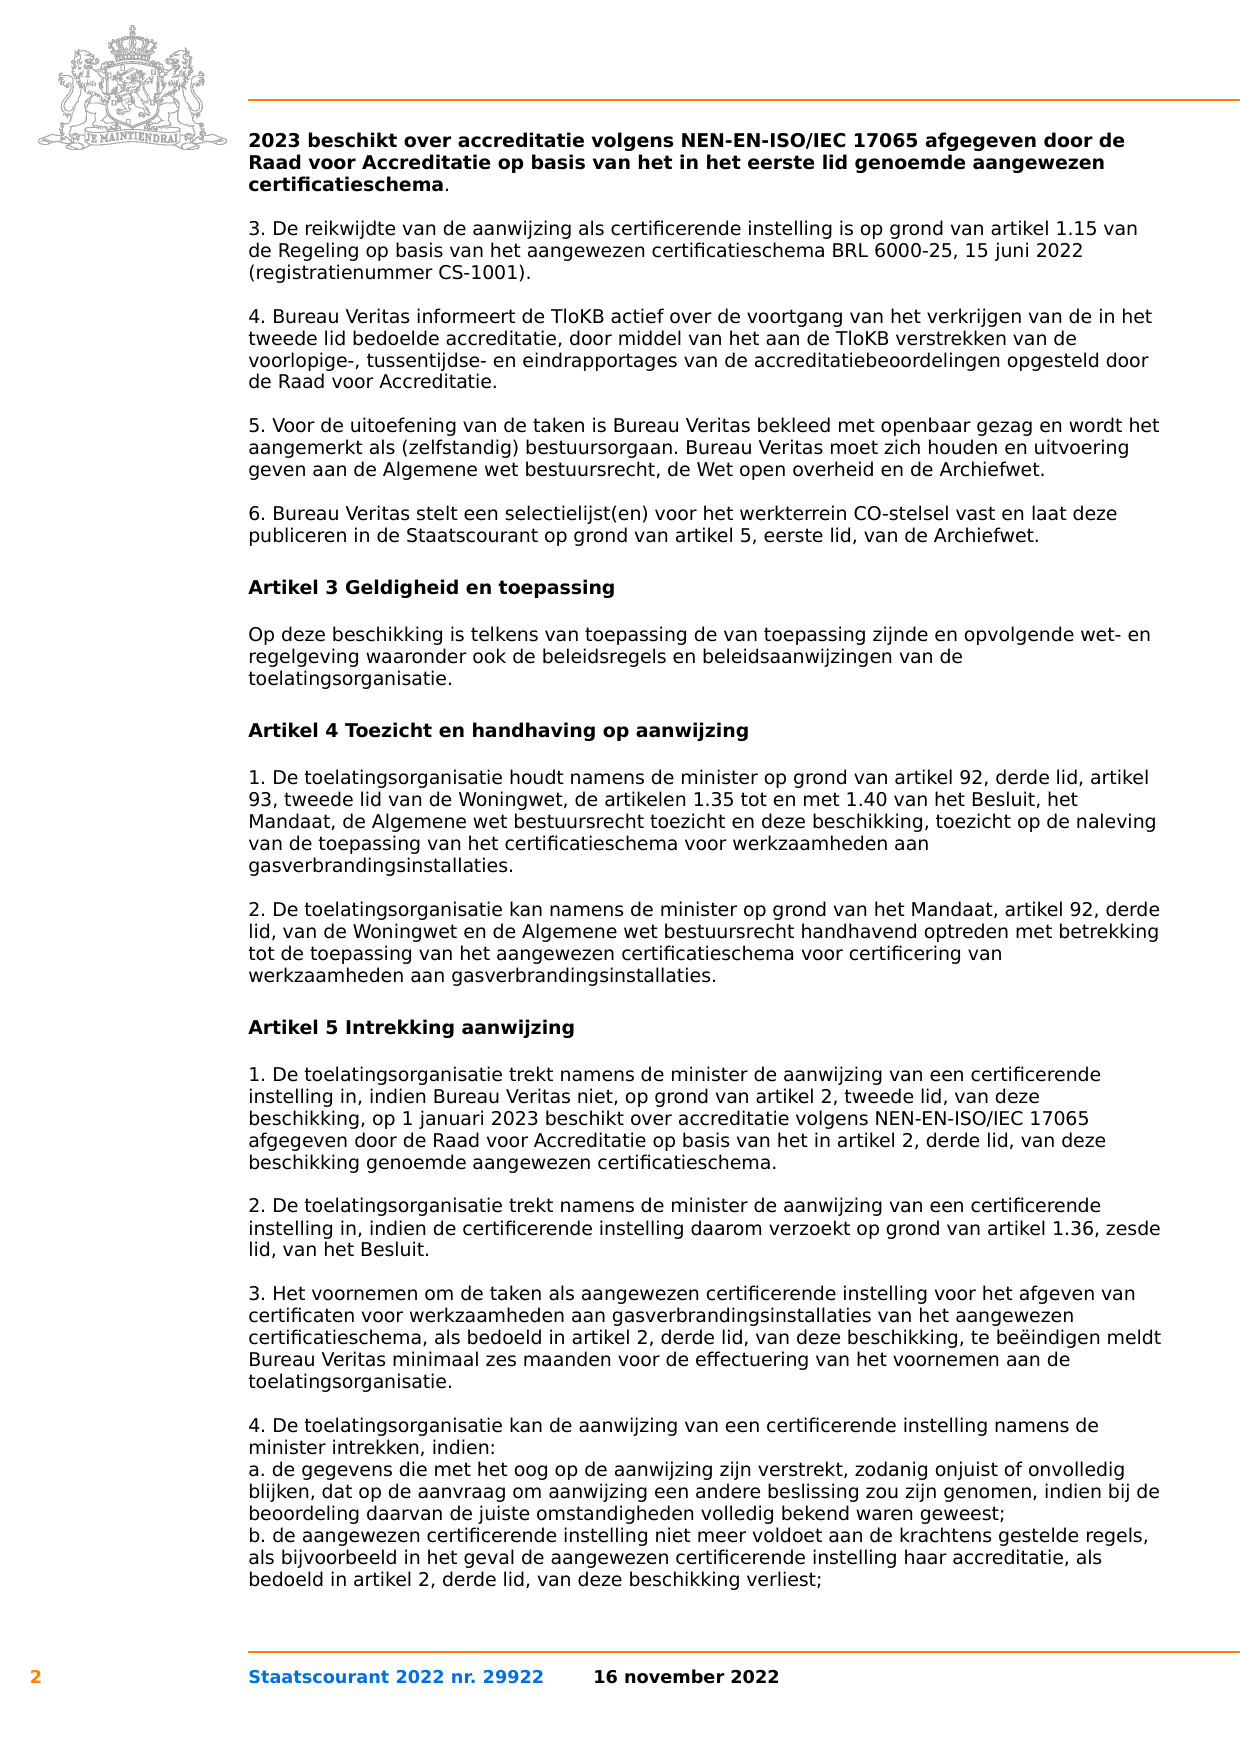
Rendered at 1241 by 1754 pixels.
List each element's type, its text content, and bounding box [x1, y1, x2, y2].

text 2. De toelatingsorganisatie trekt namens de minister de aanwijzing van een certificerende instelling in, indien de certificerende instelling daarom verzoekt op grond van artikel 1.36, zesde lid, van het Besluit. [248, 1195, 1163, 1261]
text 4. De toelatingsorganisatie kan de aanwijzing van een certificerende instelling namens de minister intrekken, indien: [248, 1415, 1163, 1459]
text 3. Het voornemen om de taken als aangewezen certificerende instelling voor het afgeven van certificaten voor werkzaamheden aan gasverbrandingsinstallaties van het aangewezen certificatieschema, als bedoeld in artikel 2, derde lid, van deze beschikking, te beëindigen meldt Bureau Veritas minimaal zes maanden voor de effectuering van het voornemen aan de toelatingsorganisatie. [248, 1283, 1163, 1393]
subtitle Artikel 3 Geldigheid en toepassing [248, 577, 1163, 599]
text 6. Bureau Veritas stelt een selectielijst(en) voor het werkterrein CO-stelsel vast en laat deze publiceren in de Staatscourant op grond van artikel 5, eerste lid, van de Archiefwet. [248, 503, 1163, 547]
text 2. De toelatingsorganisatie kan namens de minister op grond van het Mandaat, artikel 92, derde lid, van de Woningwet en de Algemene wet bestuursrecht handhavend optreden met betrekking tot de toepassing van het aangewezen certificatieschema voor certificering van werkzaamheden aan gasverbrandingsinstallaties. [248, 899, 1163, 987]
text 2023 beschikt over accreditatie volgens NEN-EN-ISO/IEC 17065 afgegeven door de Raad voor Accreditatie op basis van het in het eerste lid genoemde aangewezen certificatieschema. [248, 130, 1163, 196]
picture [38, 25, 227, 150]
text Op deze beschikking is telkens van toepassing de van toepassing zijnde en opvolgende wet- en regelgeving waaronder ook de beleidsregels en beleidsaanwijzingen van de toelatingsorganisatie. [248, 624, 1163, 690]
subtitle Artikel 5 Intrekking aanwijzing [248, 1017, 1163, 1039]
text a. de gegevens die met het oog op de aanwijzing zijn verstrekt, zodanig onjuist of onvolledig blijken, dat op de aanvraag om aanwijzing een andere beslissing zou zijn genomen, indien bij de beoordeling daarvan de juiste omstandigheden volledig bekend waren geweest; [248, 1459, 1163, 1525]
text 3. De reikwijdte van de aanwijzing als certificerende instelling is op grond van artikel 1.15 van de Regeling op basis van het aangewezen certificatieschema BRL 6000-25, 15 juni 2022 (registratienummer CS-1001). [248, 218, 1163, 284]
text 1. De toelatingsorganisatie houdt namens de minister op grond van artikel 92, derde lid, artikel 93, tweede lid van de Woningwet, de artikelen 1.35 tot en met 1.40 van het Besluit, het Mandaat, de Algemene wet bestuursrecht toezicht en deze beschikking, toezicht op de naleving van de toepassing van het certificatieschema voor werkzaamheden aan gasverbrandingsinstallaties. [248, 767, 1163, 877]
text 5. Voor de uitoefening van de taken is Bureau Veritas bekleed met openbaar gezag en wordt het aangemerkt als (zelfstandig) bestuursorgaan. Bureau Veritas moet zich houden en uitvoering geven aan de Algemene wet bestuursrecht, de Wet open overheid en de Archiefwet. [248, 415, 1163, 481]
subtitle Artikel 4 Toezicht en handhaving op aanwijzing [248, 720, 1163, 742]
text b. de aangewezen certificerende instelling niet meer voldoet aan de krachtens gestelde regels, als bijvoorbeeld in het geval de aangewezen certificerende instelling haar accreditatie, als bedoeld in artikel 2, derde lid, van deze beschikking verliest; [248, 1525, 1163, 1591]
text 1. De toelatingsorganisatie trekt namens de minister de aanwijzing van een certificerende instelling in, indien Bureau Veritas niet, op grond van artikel 2, tweede lid, van deze beschikking, op 1 januari 2023 beschikt over accreditatie volgens NEN-EN-ISO/IEC 17065 afgegeven door de Raad voor Accreditatie op basis van het in artikel 2, derde lid, van deze beschikking genoemde aangewezen certificatieschema. [248, 1064, 1163, 1173]
text 4. Bureau Veritas informeert de TloKB actief over de voortgang van het verkrijgen van de in het tweede lid bedoelde accreditatie, door middel van het aan de TloKB verstrekken van de voorlopige-, tussentijdse- en eindrapportages van de accreditatiebeoordelingen opgesteld door de Raad voor Accreditatie. [248, 306, 1163, 393]
